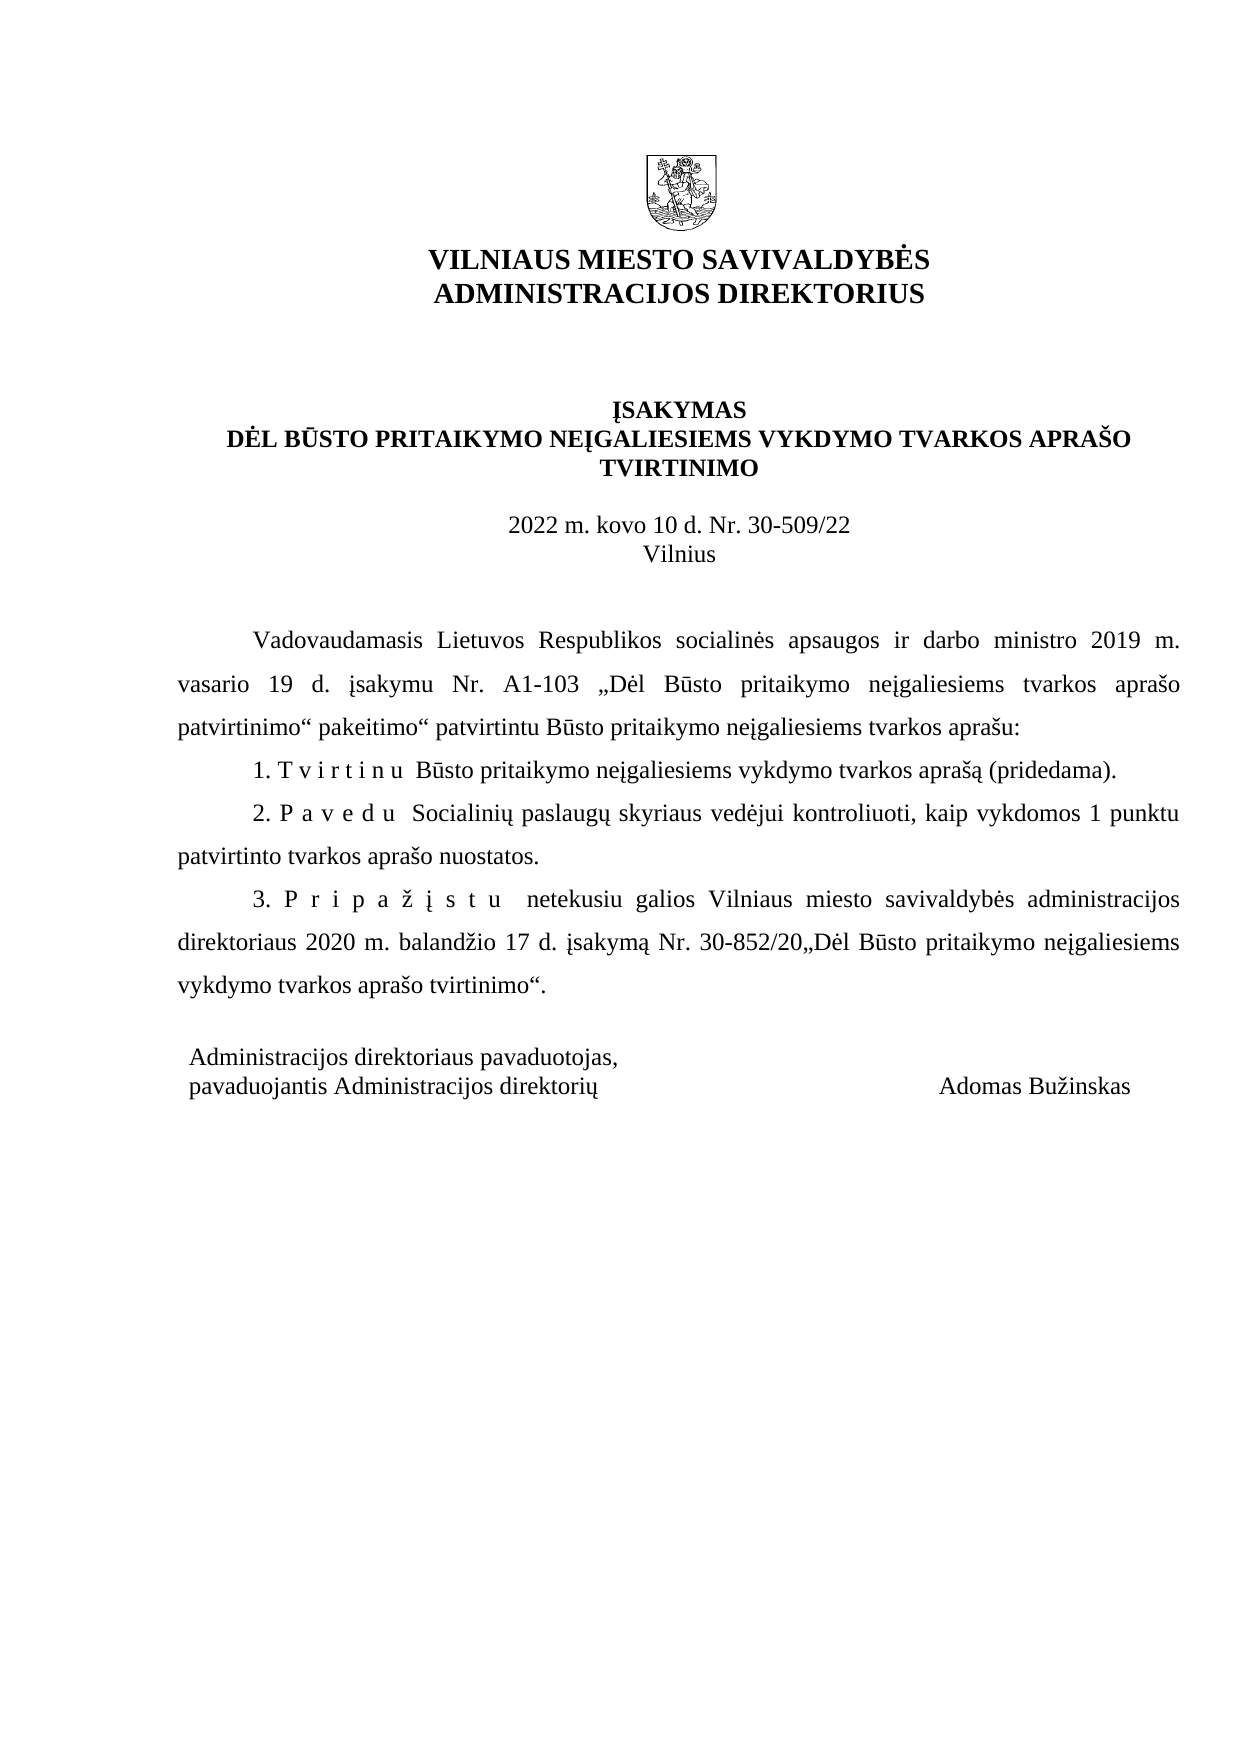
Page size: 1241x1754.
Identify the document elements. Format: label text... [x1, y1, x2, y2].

text Vadovaudamasis Lietuvos Respublikos socialinės apsaugos ir darbo ministro 2019 m. vasario 19 d. įsakymu Nr. A1-103 „Dėl Būsto pritaikymo neįgaliesiems tvarkos aprašo patvirtinimo“ pakeitimo“ patvirtintu Būsto pritaikymo neįgaliesiems tvarkos aprašu: [177, 626, 1181, 741]
text Administracijos direktoriaus pavaduotojas, [188, 1042, 1181, 1071]
text Vilnius [177, 539, 1181, 568]
text 3. P r i p a ž į s t u netekusiu galios Vilniaus miesto savivaldybės administracijos direktoriaus 2020 m. balandžio 17 d. įsakymą Nr. 30-852/20„Dėl Būsto pritaikymo neįgaliesiems vykdymo tvarkos aprašo tvirtinimo“. [177, 884, 1181, 999]
text 1. T v i r t i n u Būsto pritaikymo neįgaliesiems vykdymo tvarkos aprašą (pridedama). [177, 755, 1181, 784]
text DĖL BŪSTO PRITAIKYMO NEĮGALIESIEMS VYKDYMO TVARKOS APRAŠO TVIRTINIMO [177, 424, 1181, 482]
text pavaduojantis Administracijos direktorių Adomas Bužinskas [188, 1071, 1181, 1100]
text ADMINISTRACIJOS DIREKTORIUS [177, 276, 1181, 309]
text VILNIAUS MIESTO SAVIVALDYBĖS [177, 242, 1181, 276]
text 2. P a v e d u Socialinių paslaugų skyriaus vedėjui kontroliuoti, kaip vykdomos 1 punktu patvirtinto tvarkos aprašo nuostatos. [177, 798, 1181, 870]
text 2022 m. kovo 10 d. Nr. 30-509/22 [177, 511, 1181, 539]
text ĮSAKYMAS [177, 396, 1181, 424]
